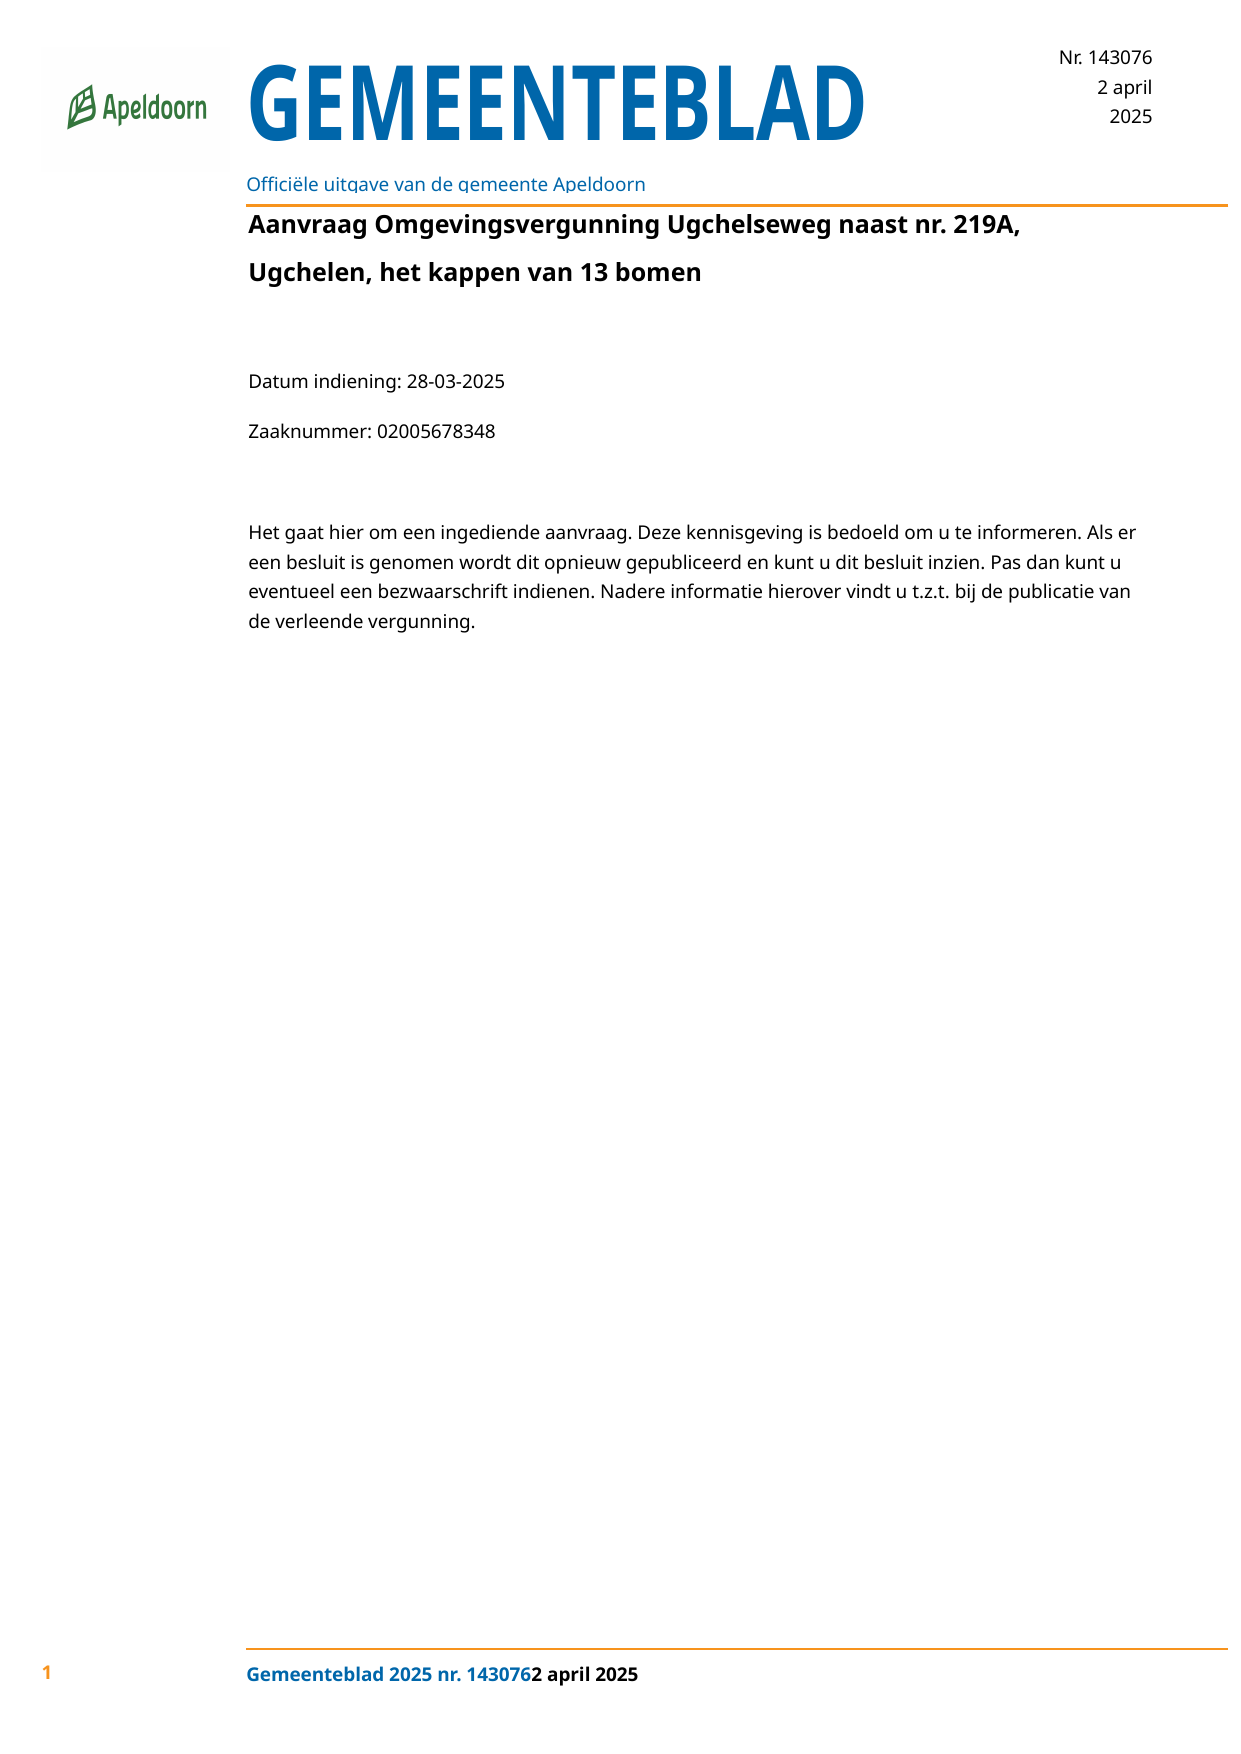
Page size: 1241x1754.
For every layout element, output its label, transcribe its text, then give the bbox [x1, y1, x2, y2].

text Zaaknummer: 02005678348 [248, 419, 1152, 444]
picture [41, 47, 231, 172]
text Datum indiening: 28-03-2025 [248, 368, 1152, 394]
text Aanvraag Omgevingsvergunning Ugchelseweg naast nr. 219A, Ugchelen, het kappen van 13 bomen [248, 207, 1152, 288]
text Het gaat hier om een ingediende aanvraag. Deze kennisgeving is bedoeld om u te informeren. Als er een besluit is genomen wordt dit opnieuw gepubliceerd en kunt u dit besluit inzien. Pas dan kunt u eventueel een bezwaarschrift indienen. Nadere informatie hierover vindt u t.z.t. bij de publicatie van de verleende vergunning. [248, 519, 1152, 634]
